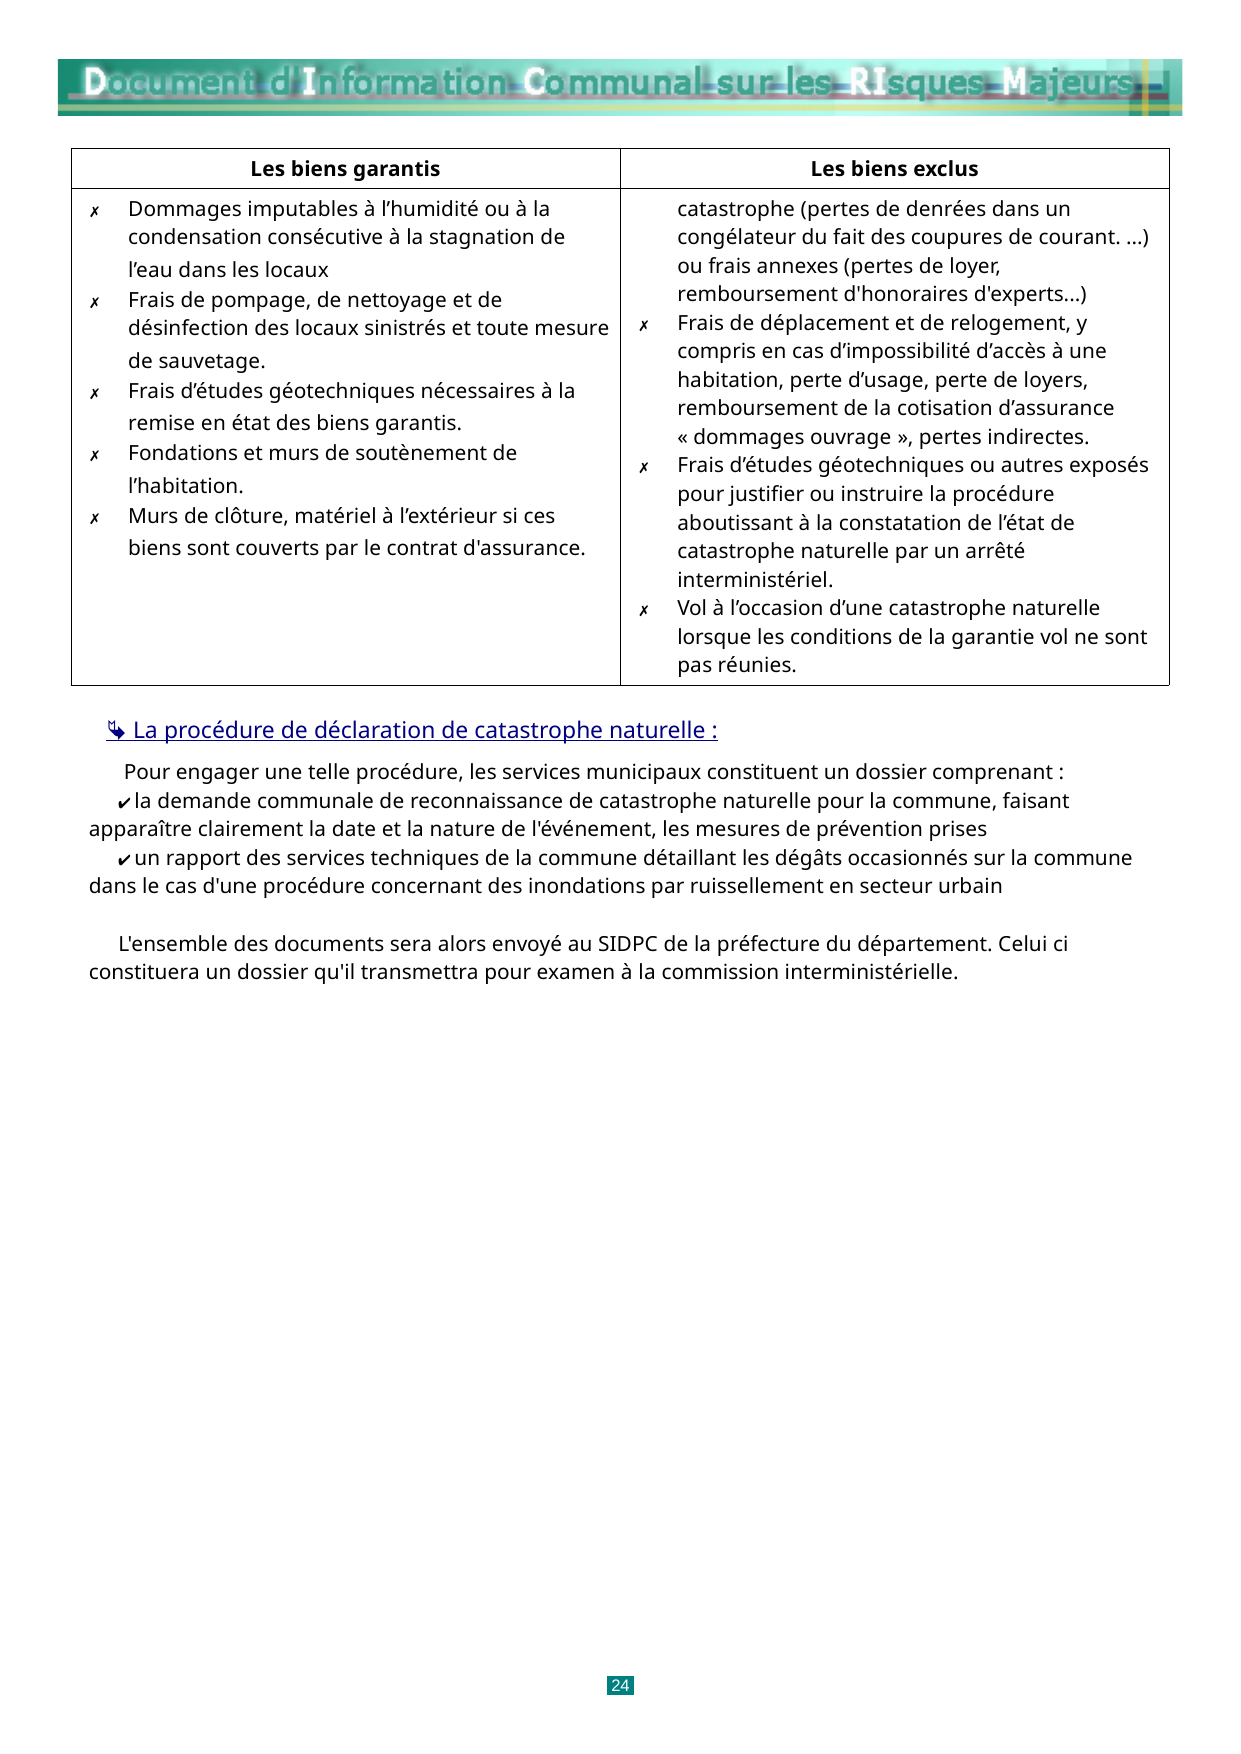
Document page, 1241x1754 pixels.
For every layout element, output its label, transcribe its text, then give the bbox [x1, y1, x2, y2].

table_header Les biens garantis [72, 149, 620, 188]
picture [57, 59, 1183, 116]
text Pour engager une telle procédure, les services municipaux constituent un dossier comprenant : [88, 757, 1152, 786]
text L'ensemble des documents sera alors envoyé au SIDPC de la préfecture du département. Celui ci constituera un dossier qu'il transmettra pour examen à la commission interministérielle. [88, 928, 1152, 986]
table_cell Même après reconnaissance de l'état de catastrophe naturelle, ne sont pas indemnisables : les dommages corporels les récoltes non engrangées, cultures, sols, cheptel vif hors bâtiment, ainsi que les corps de véhicules aériens, maritimes, lacustres, fluviaux et marchandises transportées (article7 de la loi du 13 juillet 1982) les biens non assurés ou généralement exclus des contrats d'assurance dommages (terrains, végétaux, arbres, plantations, sépultures, voirie,ouvrages de génie civil) les dommages indirectement liés à la catastrophe (pertes de denrées dans un congélateur du fait des coupures de courant. ...) ou frais annexes (pertes de loyer, remboursement d'honoraires d'experts...) Frais de déplacement et de relogement, y compris en cas d’impossibilité d’accès à une habitation, perte d’usage, perte de loyers, remboursement de la cotisation d’assurance « dommages ouvrage », pertes indirectes. Frais d’études géotechniques ou autres exposés pour justifier ou instruire la procédure aboutissant à la constatation de l’état de catastrophe naturelle par un arrêté interministériel. Vol à l’occasion d’une catastrophe naturelle lorsque les conditions de la garantie vol ne sont pas réunies. [621, 189, 1169, 684]
list la demande communale de reconnaissance de catastrophe naturelle pour la commune, faisant apparaître clairement la date et la nature de l'événement, les mesures de prévention prises [88, 786, 1152, 843]
list un rapport des services techniques de la commune détaillant les dégâts occasionnés sur la commune dans le cas d'une procédure concernant des inondations par ruissellement en secteur urbain [88, 843, 1152, 900]
text  La procédure de déclaration de catastrophe naturelle : [106, 714, 1181, 745]
table_header Les biens exclus [621, 149, 1169, 188]
table_cell Sont garantis les biens immeubles et meubles (y compris les véhicules terrestres à moteur) qui sont assurés contre les dommages incendie ou tout autre dommage, et qui appartiennent aux personnes physiques et morales autres que l'Etat. Dommages matériels directs aux bâtiments, au matériel et au mobilier, y compris la valeur à neuf si elle est prévue au contrat. Honoraires d’architecte, de décorateurs, de contrôle technique. Frais de démolition et de déblai des biens assurés endommagés par le sinistre. Dommages imputables à l’humidité ou à la condensation consécutive à la stagnation de l’eau dans les locaux Frais de pompage, de nettoyage et de désinfection des locaux sinistrés et toute mesure de sauvetage. Frais d’études géotechniques nécessaires à la remise en état des biens garantis. Fondations et murs de soutènement de l’habitation. Murs de clôture, matériel à l’extérieur si ces biens sont couverts par le contrat d'assurance. [72, 189, 620, 684]
